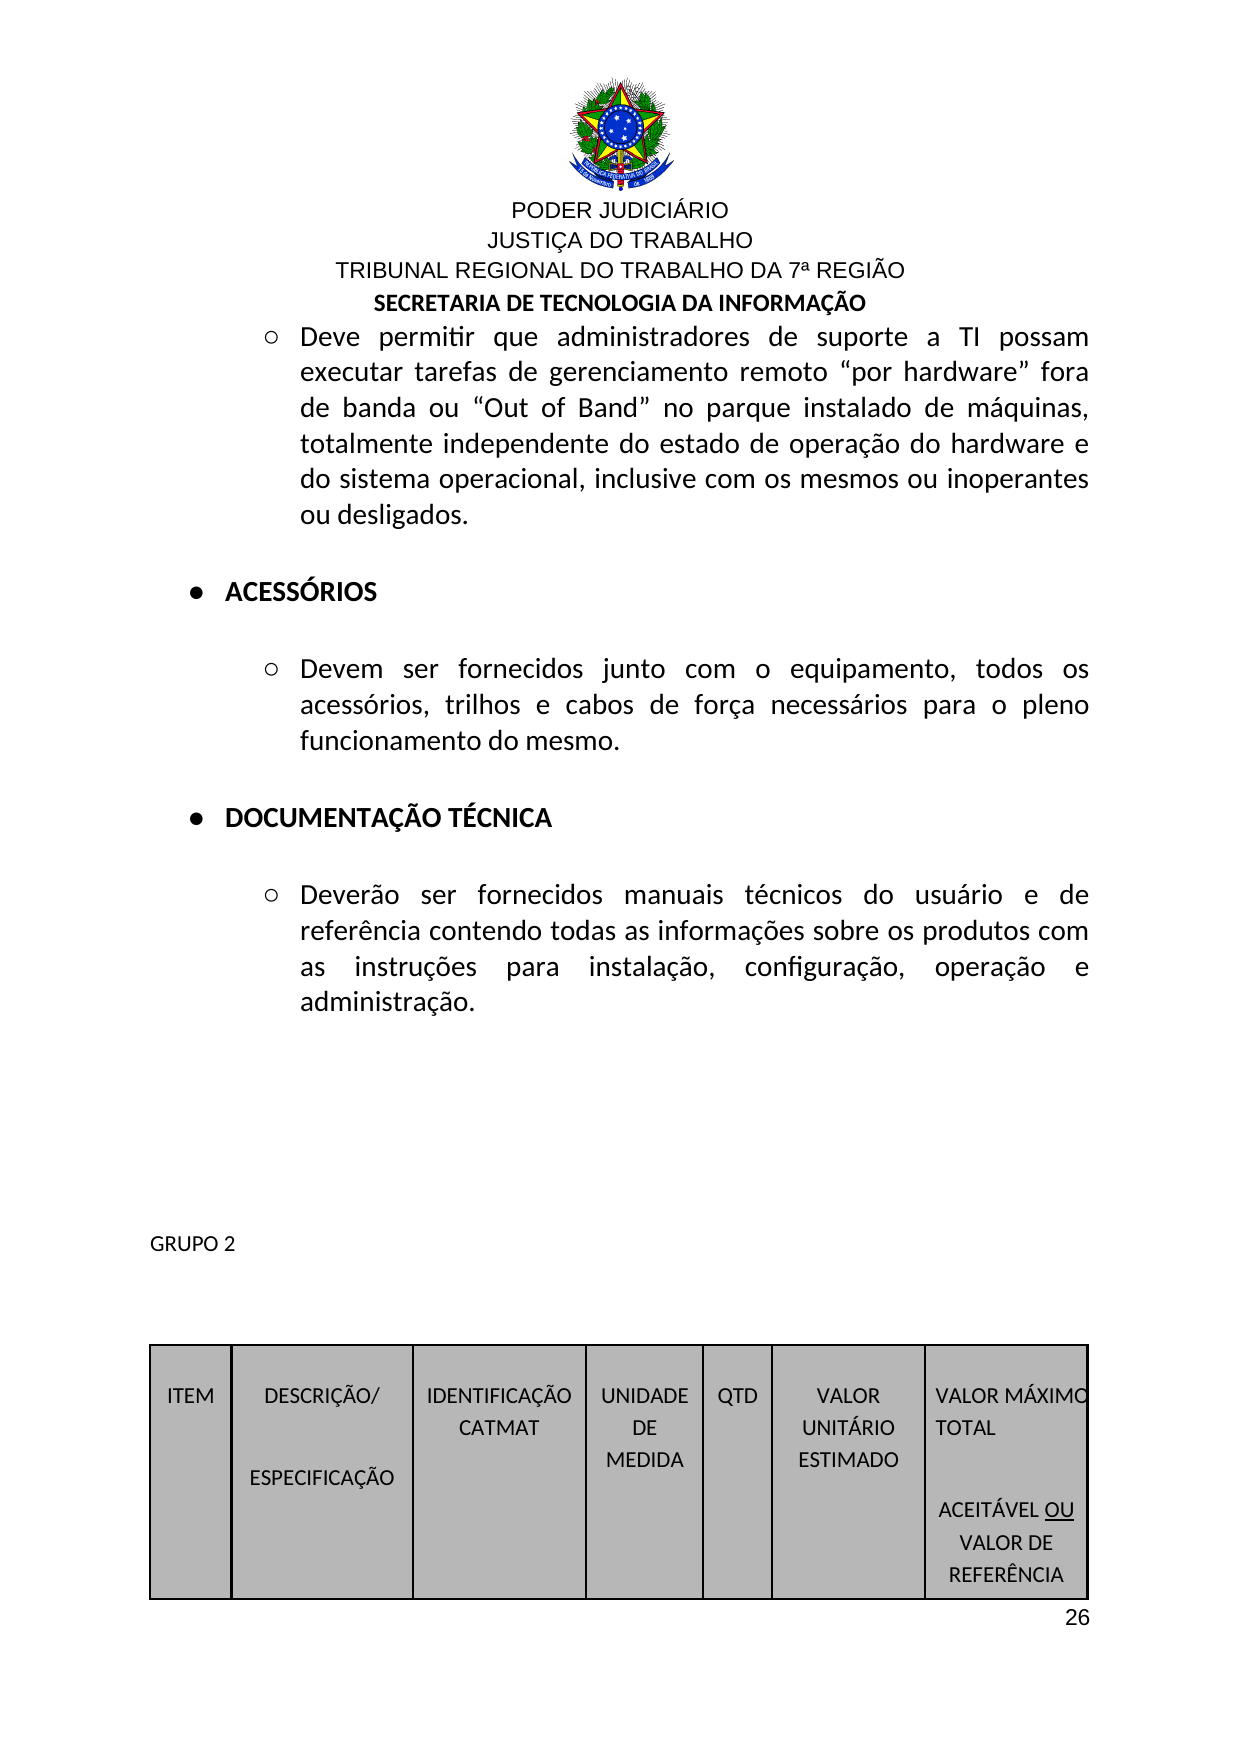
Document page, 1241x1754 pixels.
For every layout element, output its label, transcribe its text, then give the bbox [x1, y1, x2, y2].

table_header DESCRIÇÃO/ ESPECIFICAÇÃO [233, 1346, 412, 1598]
text GRUPO 2 [150, 1229, 1090, 1257]
table_header ITEM [151, 1346, 230, 1598]
table_header QTD [704, 1346, 771, 1598]
table_header VALOR UNITÁRIO ESTIMADO [773, 1346, 924, 1598]
table_header VALOR MÁXIMO TOTAL ACEITÁVEL OU VALOR DE REFERÊNCIA TOTAL [926, 1346, 1086, 1598]
table_header IDENTIFICAÇÃO CATMAT [414, 1346, 585, 1598]
list Deverão ser fornecidos manuais técnicos do usuário e de referência contendo todas as informações sobre os produtos com as instruções para instalação, configuração, operação e administração. [262, 876, 1090, 1019]
list Devem ser fornecidos junto com o equipamento, todos os acessórios, trilhos e cabos de força necessários para o pleno funcionamento do mesmo. [262, 651, 1090, 757]
table_header UNIDADE DE MEDIDA [587, 1346, 702, 1598]
list ACESSÓRIOS [187, 573, 1090, 609]
list DOCUMENTAÇÃO TÉCNICA [187, 799, 1090, 835]
list Deve permitir que administradores de suporte a TI possam executar tarefas de gerenciamento remoto “por hardware” fora de banda ou “Out of Band” no parque instalado de máquinas, totalmente independente do estado de operação do hardware e do sistema operacional, inclusive com os mesmos ou inoperantes ou desligados. [262, 318, 1090, 532]
